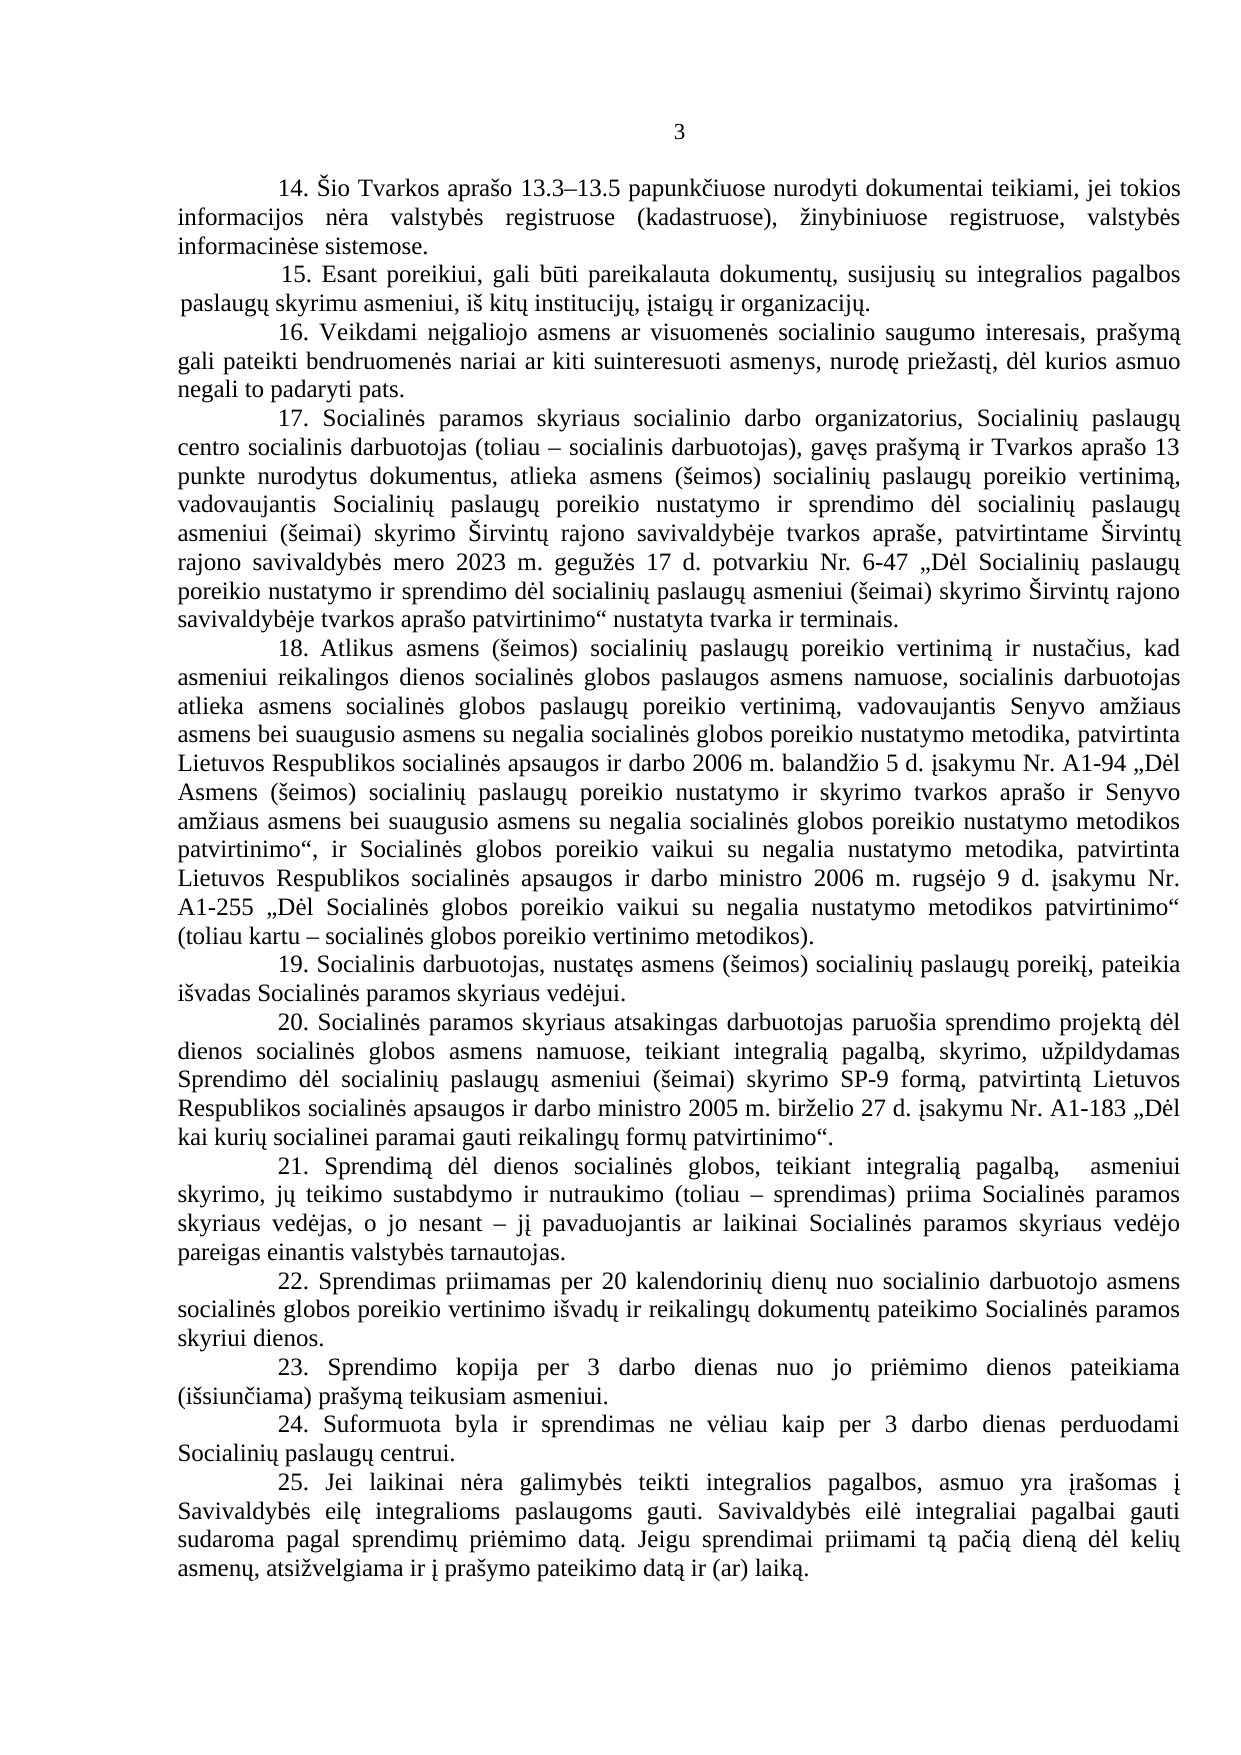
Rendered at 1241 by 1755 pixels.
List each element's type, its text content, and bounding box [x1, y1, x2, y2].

text 25. Jei laikinai nėra galimybės teikti integralios pagalbos, asmuo yra įrašomas į Savivaldybės eilę integralioms paslaugoms gauti. Savivaldybės eilė integraliai pagalbai gauti sudaroma pagal sprendimų priėmimo datą. Jeigu sprendimai priimami tą pačią dieną dėl kelių asmenų, atsižvelgiama ir į prašymo pateikimo datą ir (ar) laiką. [177, 1467, 1181, 1582]
text 19. Socialinis darbuotojas, nustatęs asmens (šeimos) socialinių paslaugų poreikį, pateikia išvadas Socialinės paramos skyriaus vedėjui. [177, 949, 1181, 1007]
text 24. Suformuota byla ir sprendimas ne vėliau kaip per 3 darbo dienas perduodami Socialinių paslaugų centrui. [177, 1409, 1181, 1467]
text 20. Socialinės paramos skyriaus atsakingas darbuotojas paruošia sprendimo projektą dėl dienos socialinės globos asmens namuose, teikiant integralią pagalbą, skyrimo, užpildydamas Sprendimo dėl socialinių paslaugų asmeniui (šeimai) skyrimo SP-9 formą, patvirtintą Lietuvos Respublikos socialinės apsaugos ir darbo ministro 2005 m. birželio 27 d. įsakymu Nr. A1-183 „Dėl kai kurių socialinei paramai gauti reikalingų formų patvirtinimo“. [177, 1007, 1181, 1151]
text 18. Atlikus asmens (šeimos) socialinių paslaugų poreikio vertinimą ir nustačius, kad asmeniui reikalingos dienos socialinės globos paslaugos asmens namuose, socialinis darbuotojas atlieka asmens socialinės globos paslaugų poreikio vertinimą, vadovaujantis Senyvo amžiaus asmens bei suaugusio asmens su negalia socialinės globos poreikio nustatymo metodika, patvirtinta Lietuvos Respublikos socialinės apsaugos ir darbo 2006 m. balandžio 5 d. įsakymu Nr. A1-94 „Dėl Asmens (šeimos) socialinių paslaugų poreikio nustatymo ir skyrimo tvarkos aprašo ir Senyvo amžiaus asmens bei suaugusio asmens su negalia socialinės globos poreikio nustatymo metodikos patvirtinimo“, ir Socialinės globos poreikio vaikui su negalia nustatymo metodika, patvirtinta Lietuvos Respublikos socialinės apsaugos ir darbo ministro 2006 m. rugsėjo 9 d. įsakymu Nr. A1‑255 „Dėl Socialinės globos poreikio vaikui su negalia nustatymo metodikos patvirtinimo“ (toliau kartu – socialinės globos poreikio vertinimo metodikos). [177, 633, 1181, 949]
text 23. Sprendimo kopija per 3 darbo dienas nuo jo priėmimo dienos pateikiama (išsiunčiama) prašymą teikusiam asmeniui. [177, 1352, 1181, 1409]
text 15. Esant poreikiui, gali būti pareikalauta dokumentų, susijusių su integralios pagalbos paslaugų skyrimu asmeniui, iš kitų institucijų, įstaigų ir organizacijų. [180, 259, 1181, 317]
text 21. Sprendimą dėl dienos socialinės globos, teikiant integralią pagalbą, asmeniui skyrimo, jų teikimo sustabdymo ir nutraukimo (toliau – sprendimas) priima Socialinės paramos skyriaus vedėjas, o jo nesant – jį pavaduojantis ar laikinai Socialinės paramos skyriaus vedėjo pareigas einantis valstybės tarnautojas. [177, 1151, 1181, 1266]
text 17. Socialinės paramos skyriaus socialinio darbo organizatorius, Socialinių paslaugų centro socialinis darbuotojas (toliau – socialinis darbuotojas), gavęs prašymą ir Tvarkos aprašo 13 punkte nurodytus dokumentus, atlieka asmens (šeimos) socialinių paslaugų poreikio vertinimą, vadovaujantis Socialinių paslaugų poreikio nustatymo ir sprendimo dėl socialinių paslaugų asmeniui (šeimai) skyrimo Širvintų rajono savivaldybėje tvarkos apraše, patvirtintame Širvintų rajono savivaldybės mero 2023 m. gegužės 17 d. potvarkiu Nr. 6-47 „Dėl Socialinių paslaugų poreikio nustatymo ir sprendimo dėl socialinių paslaugų asmeniui (šeimai) skyrimo Širvintų rajono savivaldybėje tvarkos aprašo patvirtinimo“ nustatyta tvarka ir terminais. [177, 403, 1181, 633]
text 14. Šio Tvarkos aprašo 13.3–13.5 papunkčiuose nurodyti dokumentai teikiami, jei tokios informacijos nėra valstybės registruose (kadastruose), žinybiniuose registruose, valstybės informacinėse sistemose. [177, 173, 1181, 259]
text 16. Veikdami neįgaliojo asmens ar visuomenės socialinio saugumo interesais, prašymą gali pateikti bendruomenės nariai ar kiti suinteresuoti asmenys, nurodę priežastį, dėl kurios asmuo negali to padaryti pats. [177, 317, 1181, 403]
text 22. Sprendimas priimamas per 20 kalendorinių dienų nuo socialinio darbuotojo asmens socialinės globos poreikio vertinimo išvadų ir reikalingų dokumentų pateikimo Socialinės paramos skyriui dienos. [177, 1266, 1181, 1352]
